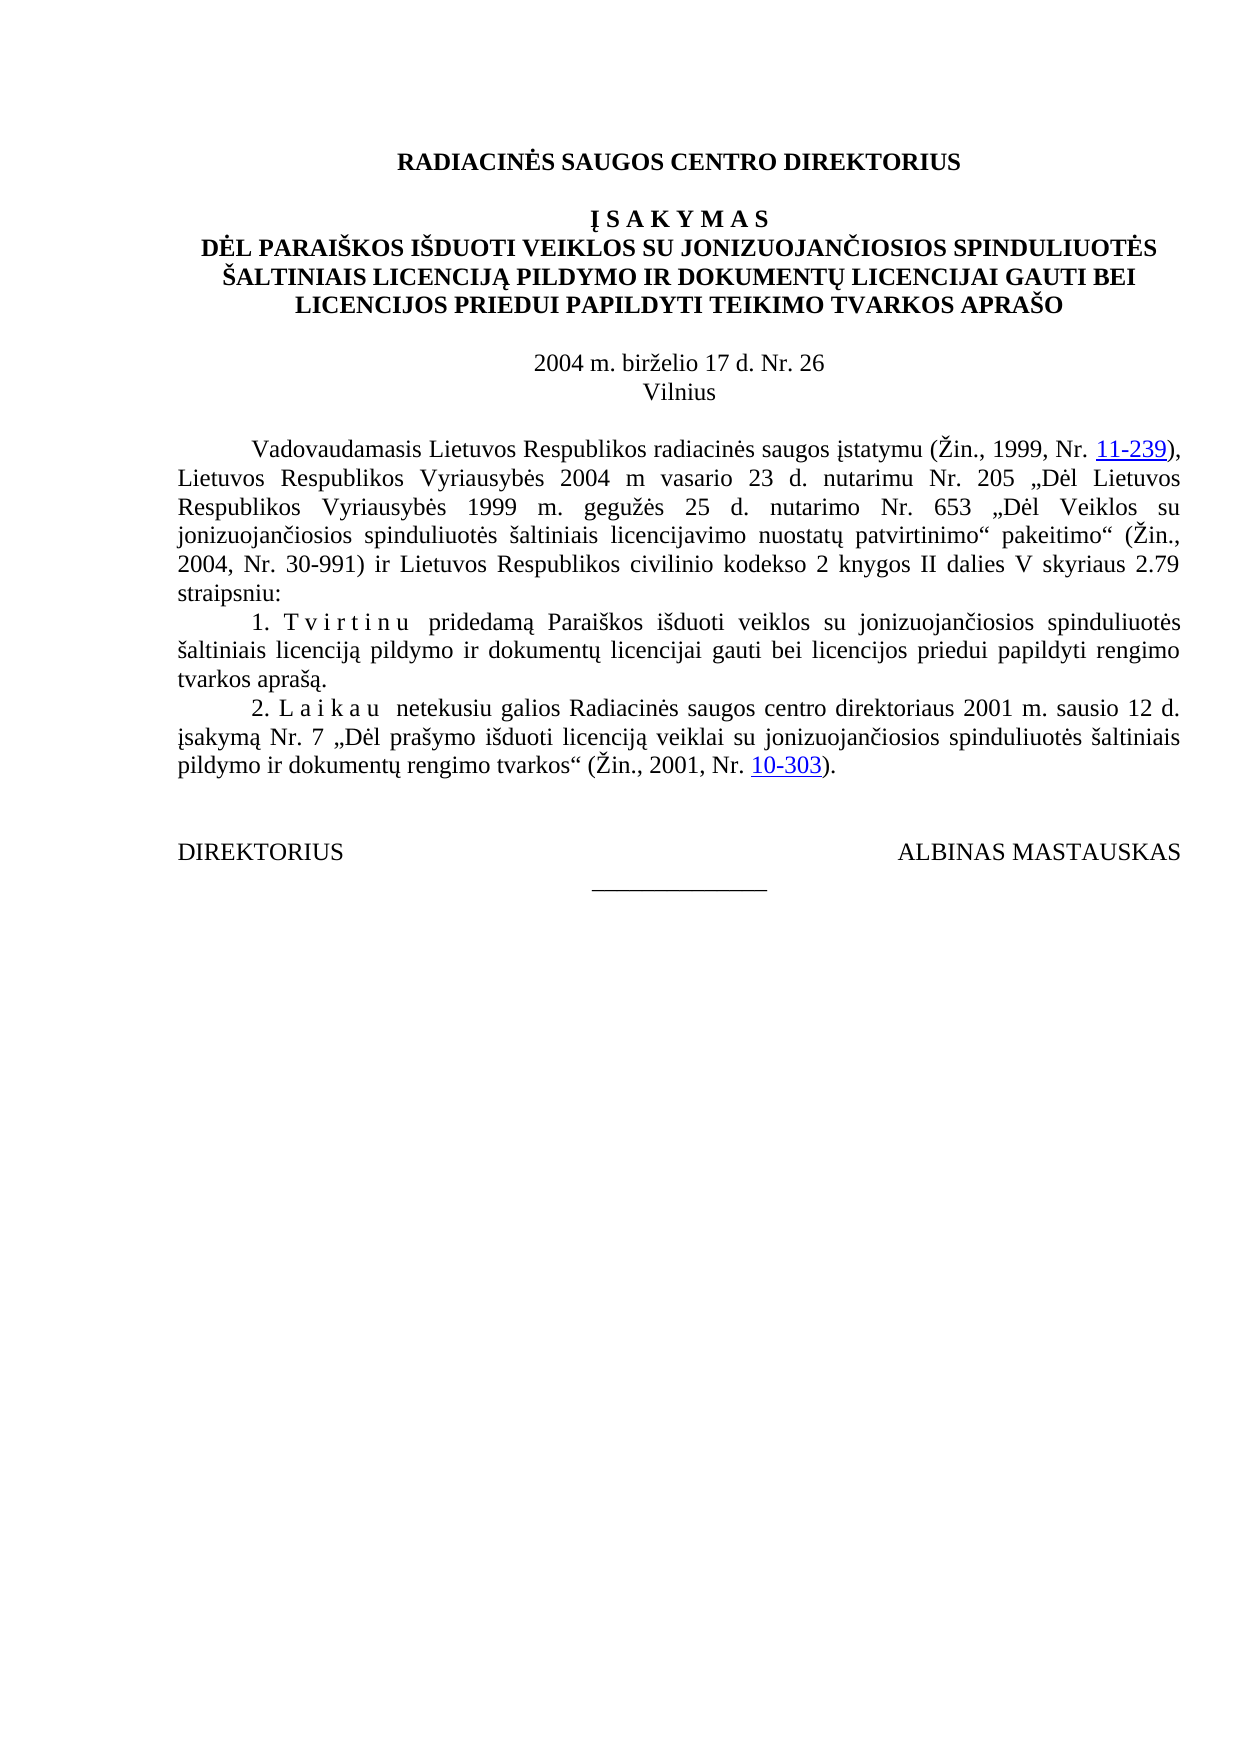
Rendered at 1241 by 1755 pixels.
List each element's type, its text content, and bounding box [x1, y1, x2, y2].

text DĖL PARAIŠKOS IŠDUOTI VEIKLOS SU JONIZUOJANČIOSIOS SPINDULIUOTĖS ŠALTINIAIS LICENCIJĄ PILDYMO IR DOKUMENTŲ LICENCIJAI GAUTI BEI LICENCIJOS PRIEDUI PAPILDYTI TEIKIMO TVARKOS APRAŠO [177, 233, 1181, 319]
text 2. Laikau netekusiu galios Radiacinės saugos centro direktoriaus 2001 m. sausio 12 d. įsakymą Nr. 7 „Dėl prašymo išduoti licenciją veiklai su jonizuojančiosios spinduliuotės šaltiniais pildymo ir dokumentų rengimo tvarkos“ (Žin., 2001, Nr. 10-303). [177, 693, 1181, 779]
text 1. Tvirtinu pridedamą Paraiškos išduoti veiklos su jonizuojančiosios spinduliuotės šaltiniais licenciją pildymo ir dokumentų licencijai gauti bei licencijos priedui papildyti rengimo tvarkos aprašą. [177, 607, 1181, 693]
text Vadovaudamasis Lietuvos Respublikos radiacinės saugos įstatymu (Žin., 1999, Nr. 11-239), Lietuvos Respublikos Vyriausybės 2004 m vasario 23 d. nutarimu Nr. 205 „Dėl Lietuvos Respublikos Vyriausybės 1999 m. gegužės 25 d. nutarimo Nr. 653 „Dėl Veiklos su jonizuojančiosios spinduliuotės šaltiniais licencijavimo nuostatų patvirtinimo“ pakeitimo“ (Žin., 2004, Nr. 30-991) ir Lietuvos Respublikos civilinio kodekso 2 knygos II dalies V skyriaus 2.79 straipsniu: [177, 434, 1181, 607]
text RADIACINĖS SAUGOS CENTRO DIREKTORIUS [177, 147, 1181, 176]
text 2004 m. birželio 17 d. Nr. 26 [177, 348, 1181, 377]
text DIREKTORIUS ALBINAS MASTAUSKAS [177, 837, 1181, 866]
text ______________ [177, 866, 1181, 894]
text Į S A K Y M A S [177, 204, 1181, 233]
text Vilnius [177, 377, 1181, 406]
